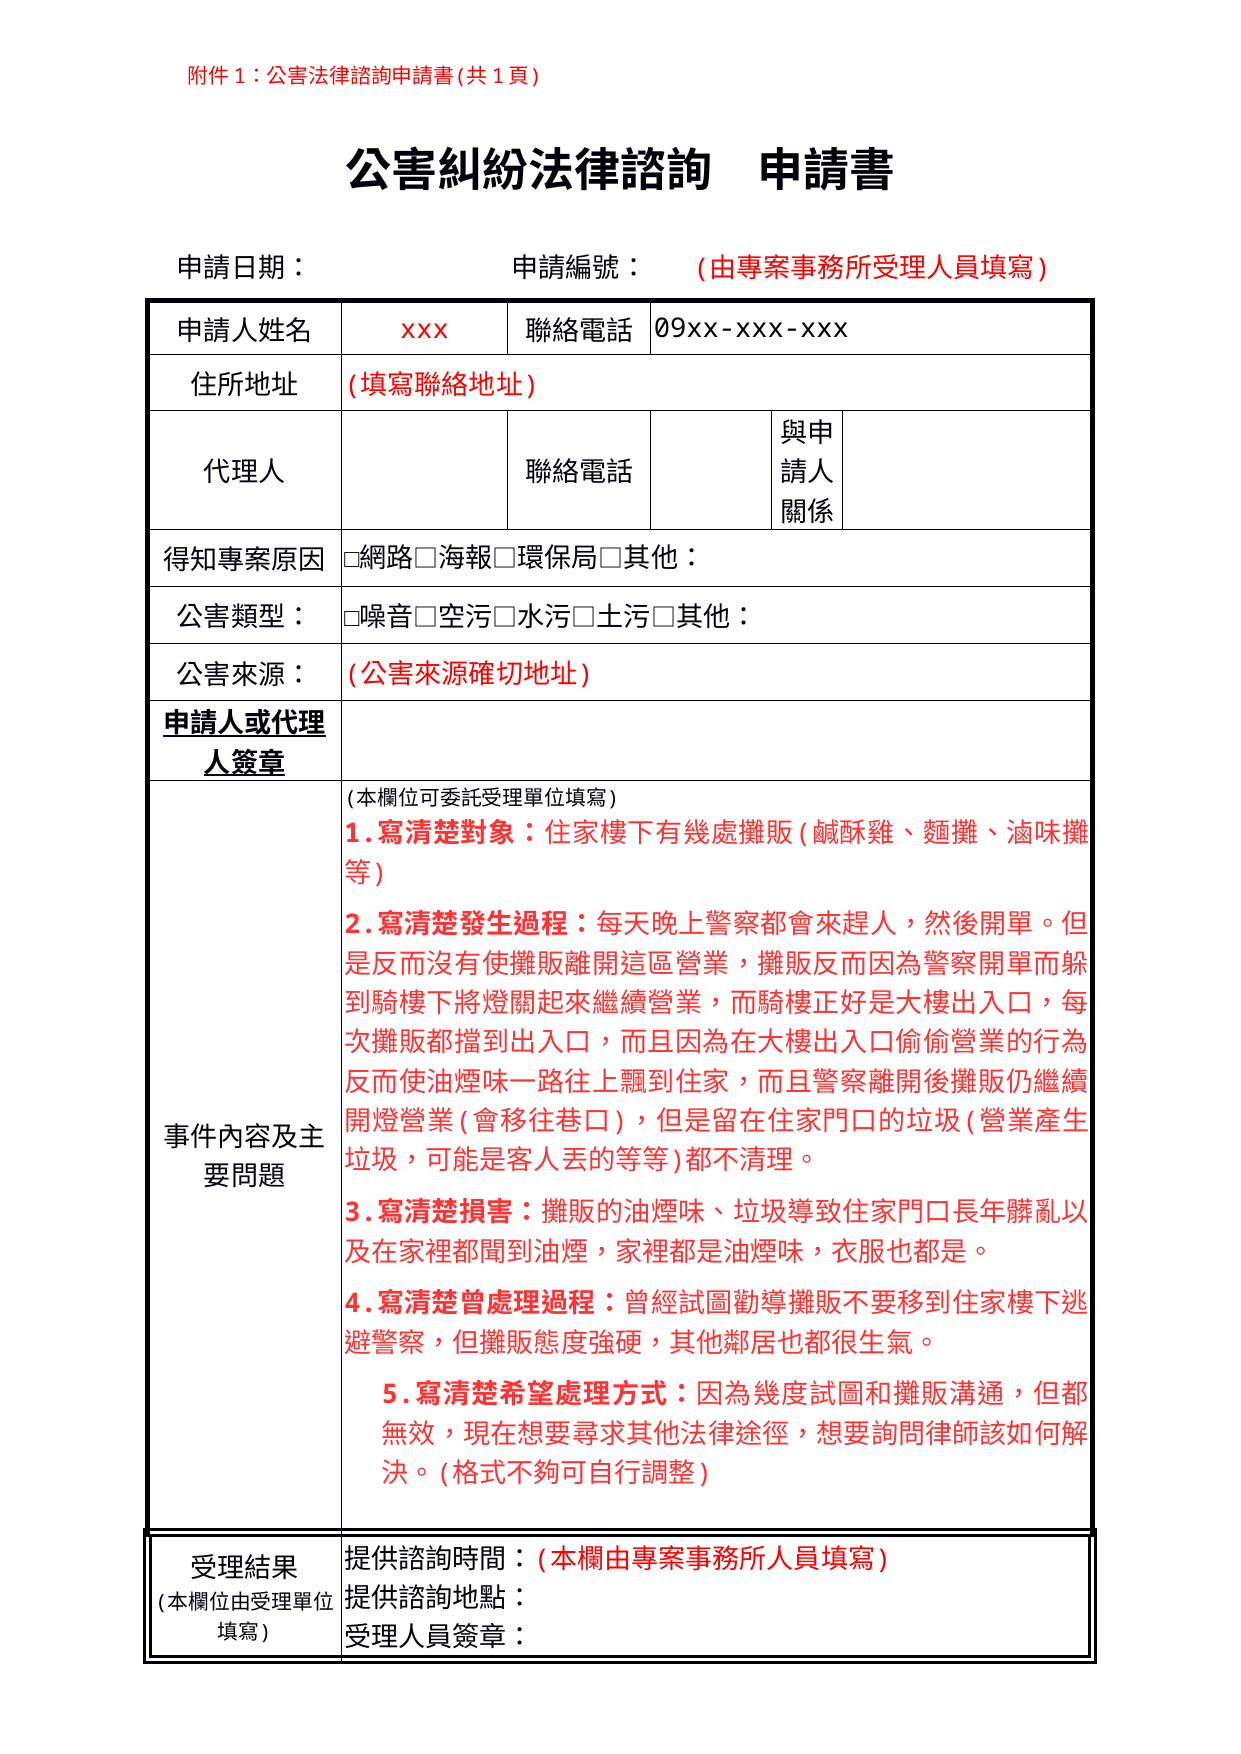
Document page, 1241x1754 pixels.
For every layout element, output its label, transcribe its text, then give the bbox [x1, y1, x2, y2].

table_cell [651, 411, 771, 529]
table_header [341, 233, 507, 298]
table_cell 與申請人關係 [772, 411, 842, 529]
table_cell 代理人 [150, 411, 341, 529]
table_cell □噪音□空污□水污□土污□其他： [342, 587, 1090, 643]
table_cell [342, 411, 507, 529]
table_cell □網路□海報□環保局□其他： [342, 530, 1090, 586]
table_cell [342, 701, 1090, 780]
table_cell 聯絡電話 [508, 303, 650, 354]
table_cell 公害來源： [150, 644, 341, 700]
table_header 申請日期： [148, 233, 341, 298]
table_cell 得知專案原因 [150, 530, 341, 586]
table_cell 提供諮詢時間：(本欄由專案事務所人員填寫) 提供諮詢地點： 受理人員簽章： [342, 1537, 1088, 1655]
table_cell xxx [342, 303, 507, 354]
table_cell (本欄位可委託受理單位填寫) 1.寫清楚對象：住家樓下有幾處攤販(鹹酥雞、麵攤、滷味攤等) 2.寫清楚發生過程：每天晚上警察都會來趕人，然後開單。但是反而沒有使攤販離開這區營業，攤販反而因為警察開單而躲到騎樓下將燈關起來繼續營業，而騎樓正好是大樓出入口，每次攤販都擋到出入口，而且因為在大樓出入口偷偷營業的行為反而使油煙味一路往上飄到住家，而且警察離開後攤販仍繼續開燈營業(會移往巷口)，但是留在住家門口的垃圾(營業產生垃圾，可能是客人丟的等等)都不清理。 3.寫清楚損害：攤販的油煙味、垃圾導致住家門口長年髒亂以及在家裡都聞到油煙，家裡都是油煙味，衣服也都是。 4.寫清楚曾處理過程：曾經試圖勸導攤販不要移到住家樓下逃避警察，但攤販態度強硬，其他鄰居也都很生氣。 5.寫清楚希望處理方式：因為幾度試圖和攤販溝通，但都無效，現在想要尋求其他法律途徑，想要詢問律師該如何解決。(格式不夠可自行調整) [342, 781, 1090, 1527]
table_cell 申請人或代理人簽章 [150, 701, 341, 780]
table_cell 受理結果 (本欄位由受理單位填寫) [152, 1537, 341, 1655]
table_cell 申請人姓名 [150, 303, 341, 354]
table_cell [843, 411, 1090, 529]
table_cell 住所地址 [150, 355, 341, 410]
text 公害糾紛法律諮詢 申請書 [187, 150, 1053, 196]
table_cell (公害來源確切地址) [342, 644, 1090, 700]
table_cell 事件內容及主要問題 [150, 781, 341, 1527]
table_cell (填寫聯絡地址) [342, 355, 1090, 410]
table_cell 09xx-xxx-xxx [651, 303, 1090, 354]
table_header 申請編號： [507, 233, 651, 298]
table_cell 聯絡電話 [508, 411, 650, 529]
table_header (由專案事務所受理人員填寫) [651, 233, 1093, 298]
table_cell 公害類型： [150, 587, 341, 643]
